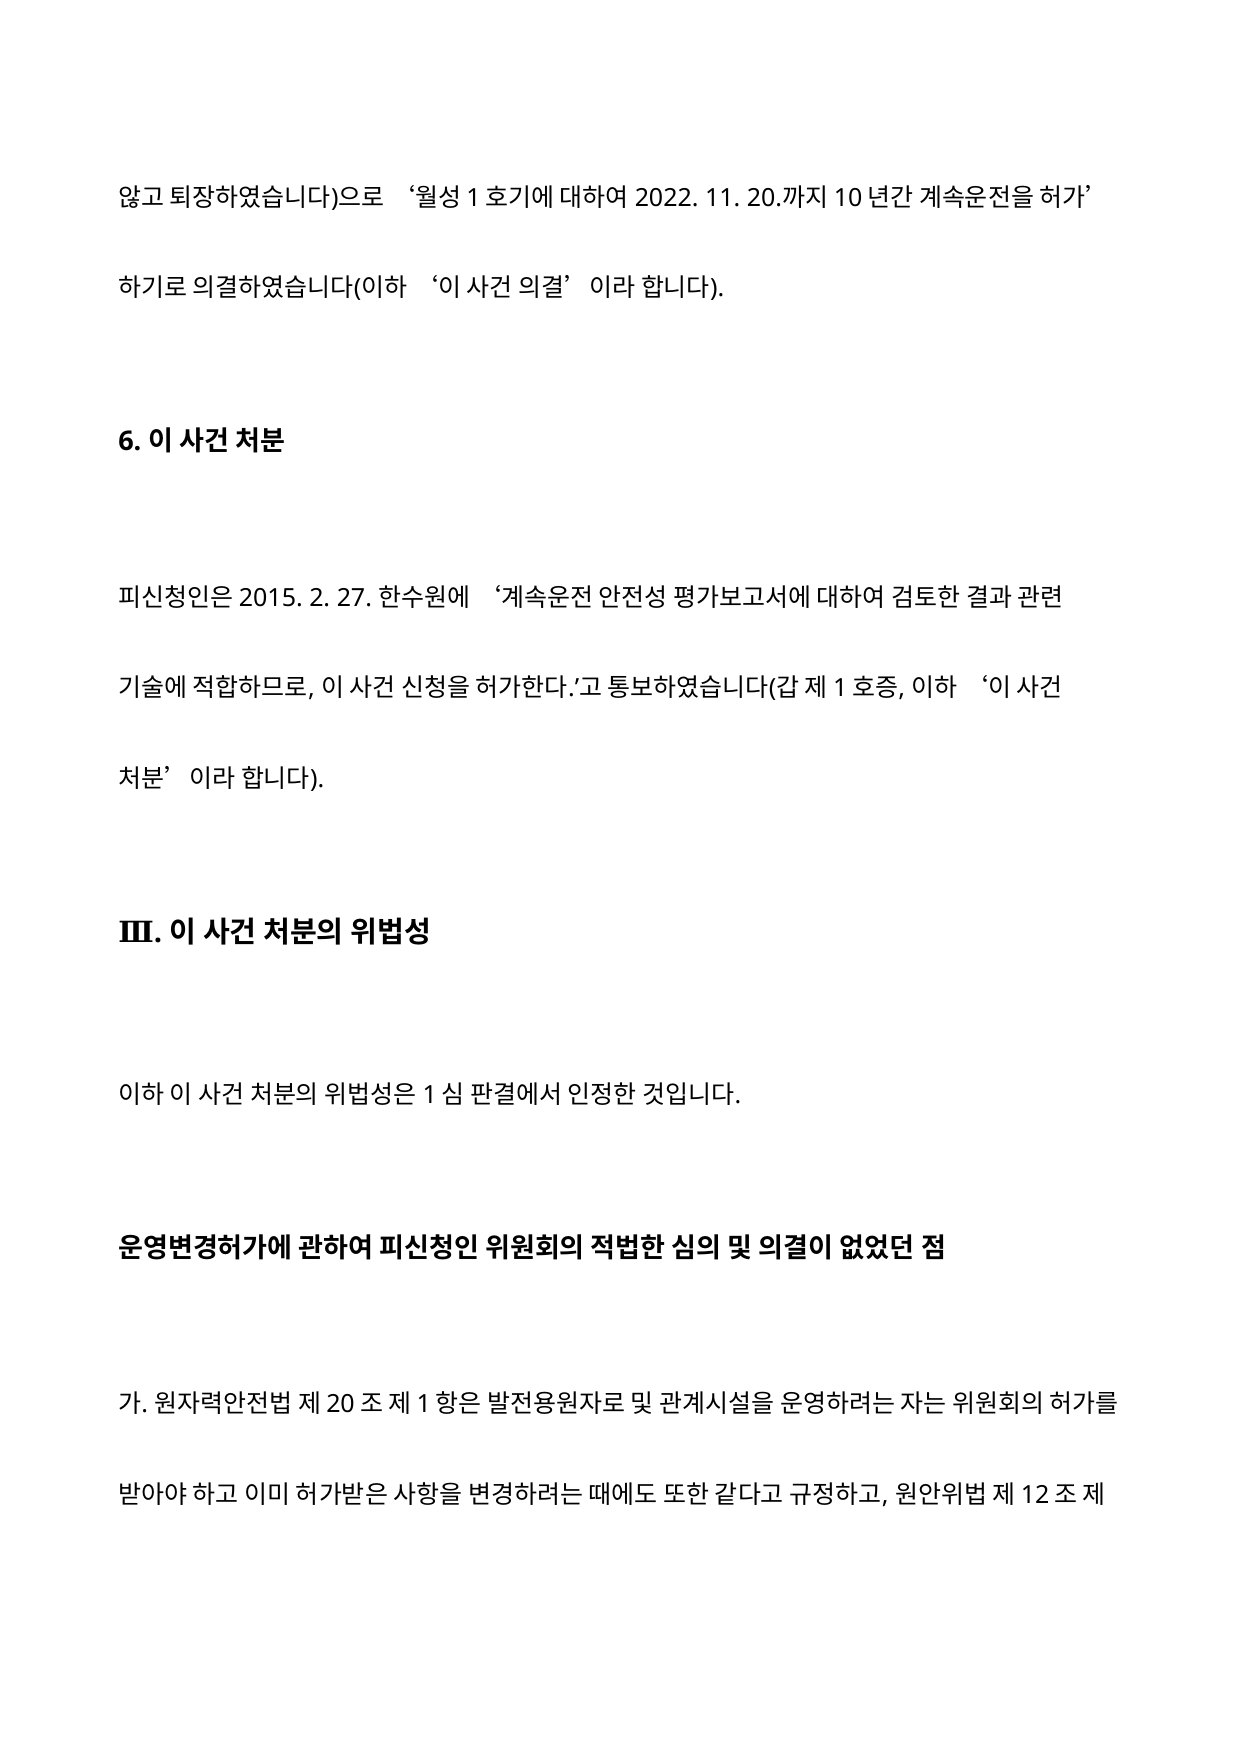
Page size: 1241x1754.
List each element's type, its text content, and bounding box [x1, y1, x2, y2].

text 이하 이 사건 처분의 위법성은 1심 판결에서 인정한 것입니다. [118, 1075, 1122, 1111]
text 운영변경허가에 관하여 피신청인 위원회의 적법한 심의 및 의결이 없었던 점 [118, 1226, 1122, 1265]
text 피신청인은 2015. 2. 27. 한수원에 ‘계속운전 안전성 평가보고서에 대하여 검토한 결과 관련 기술에 적합하므로, 이 사건 신청을 허가한다.’고 통보하였습니다(갑 제1호증, 이하 ‘이 사건 처분’이라 합니다). [118, 577, 1122, 794]
text 가. 원자력안전법 제20조 제1항은 발전용원자로 및 관계시설을 운영하려는 자는 위원회의 허가를 받아야 하고 이미 허가받은 사항을 변경하려는 때에도 또한 같다고 규정하고, 원안위법 제12조 제 [118, 1384, 1122, 1511]
text Ⅲ. 이 사건 처분의 위법성 [118, 909, 1122, 951]
text 6. 이 사건 처분 [118, 418, 1122, 458]
text 않고 퇴장하였습니다)으로 ‘월성1호기에 대하여 2022. 11. 20.까지 10년간 계속운전을 허가’하기로 의결하였습니다(이하 ‘이 사건 의결’이라 합니다). [118, 177, 1122, 304]
